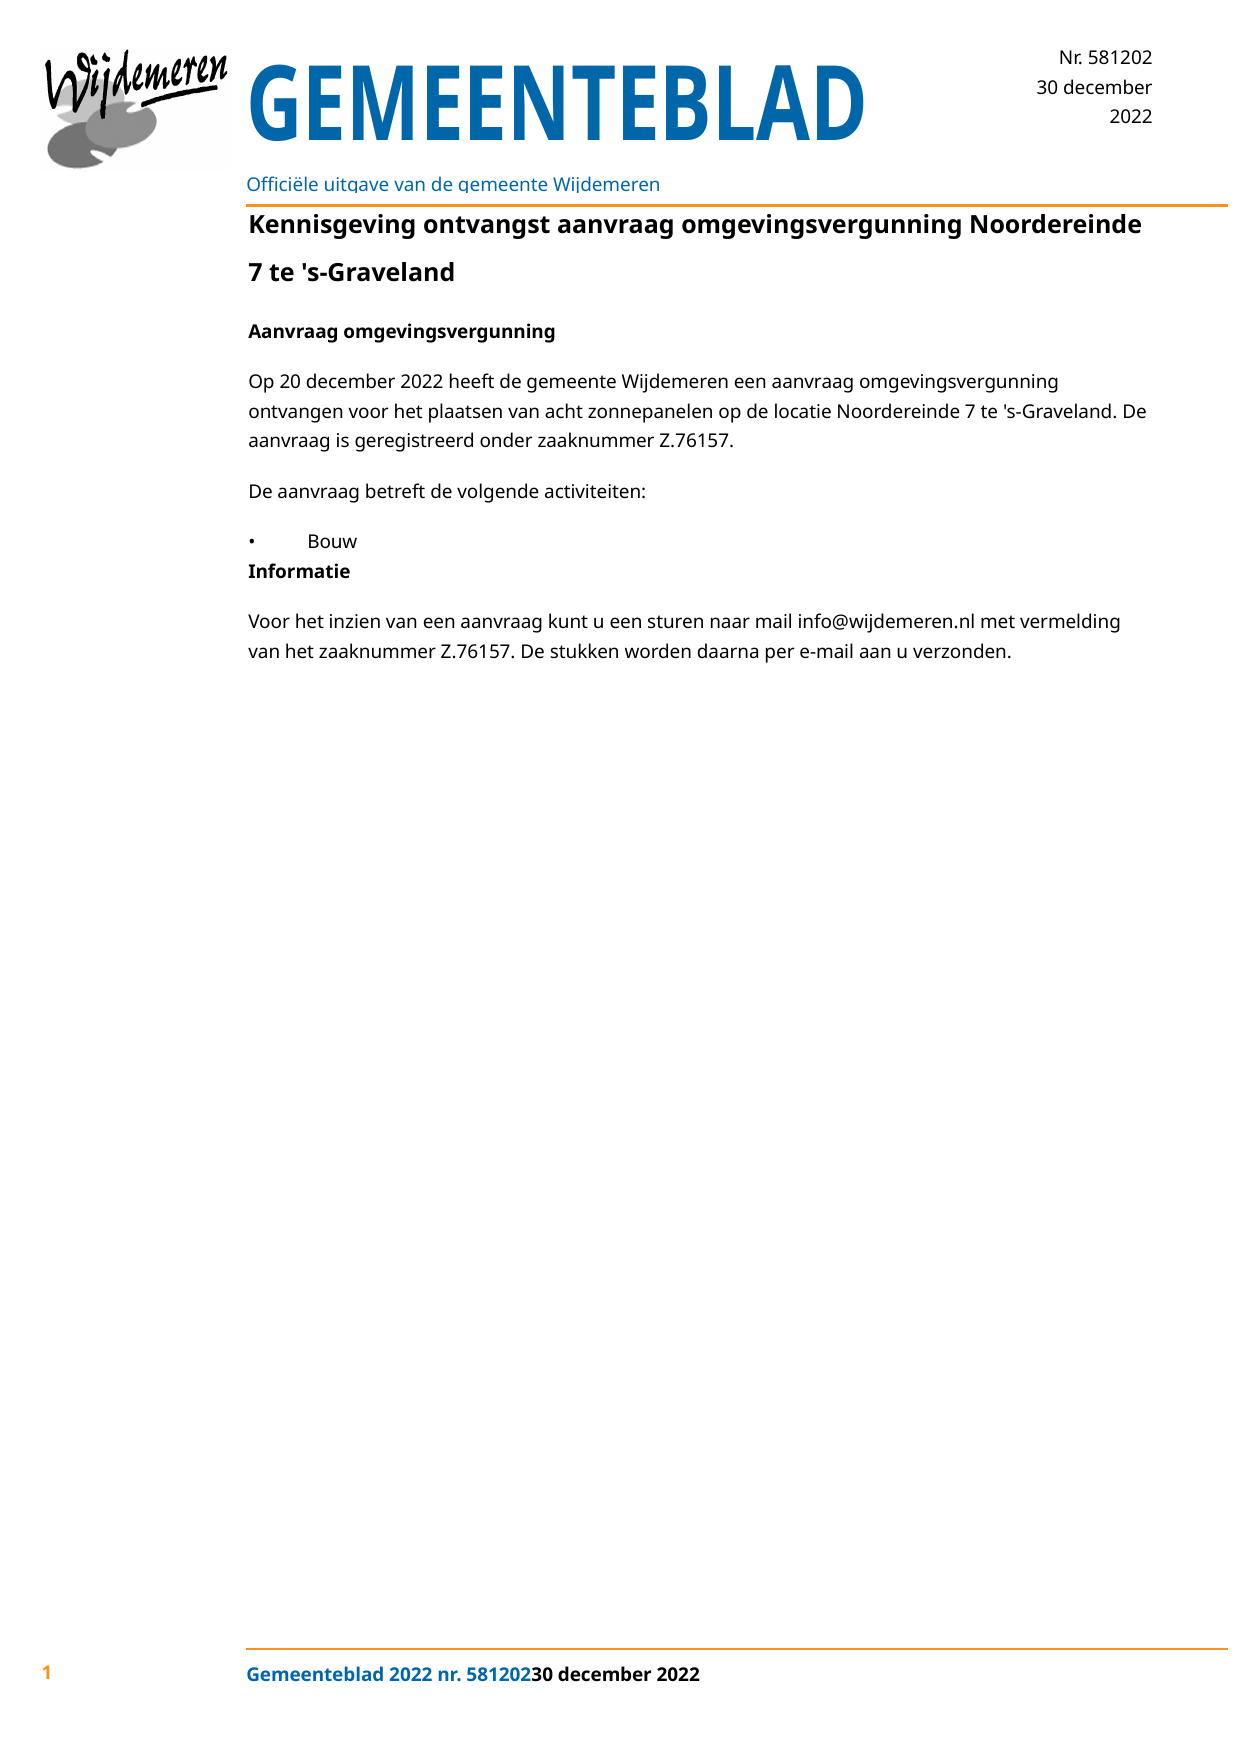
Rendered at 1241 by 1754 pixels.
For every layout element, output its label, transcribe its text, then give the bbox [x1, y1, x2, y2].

text Kennisgeving ontvangst aanvraag omgevingsvergunning Noordereinde 7 te 's-Graveland [248, 207, 1152, 288]
list Bouw [248, 528, 1152, 554]
text Informatie [248, 558, 1152, 584]
text Voor het inzien van een aanvraag kunt u een sturen naar mail info@wijdemeren.nl met vermelding van het zaaknummer Z.76157. De stukken worden daarna per e-mail aan u verzonden. [248, 608, 1152, 664]
text Aanvraag omgevingsvergunning [248, 318, 1152, 344]
text Op 20 december 2022 heeft de gemeente Wijdemeren een aanvraag omgevingsvergunning ontvangen voor het plaatsen van acht zonnepanelen op de locatie Noordereinde 7 te 's-Graveland. De aanvraag is geregistreerd onder zaaknummer Z.76157. [248, 368, 1152, 453]
text De aanvraag betreft de volgende activiteiten: [248, 478, 1152, 504]
picture [41, 47, 231, 172]
